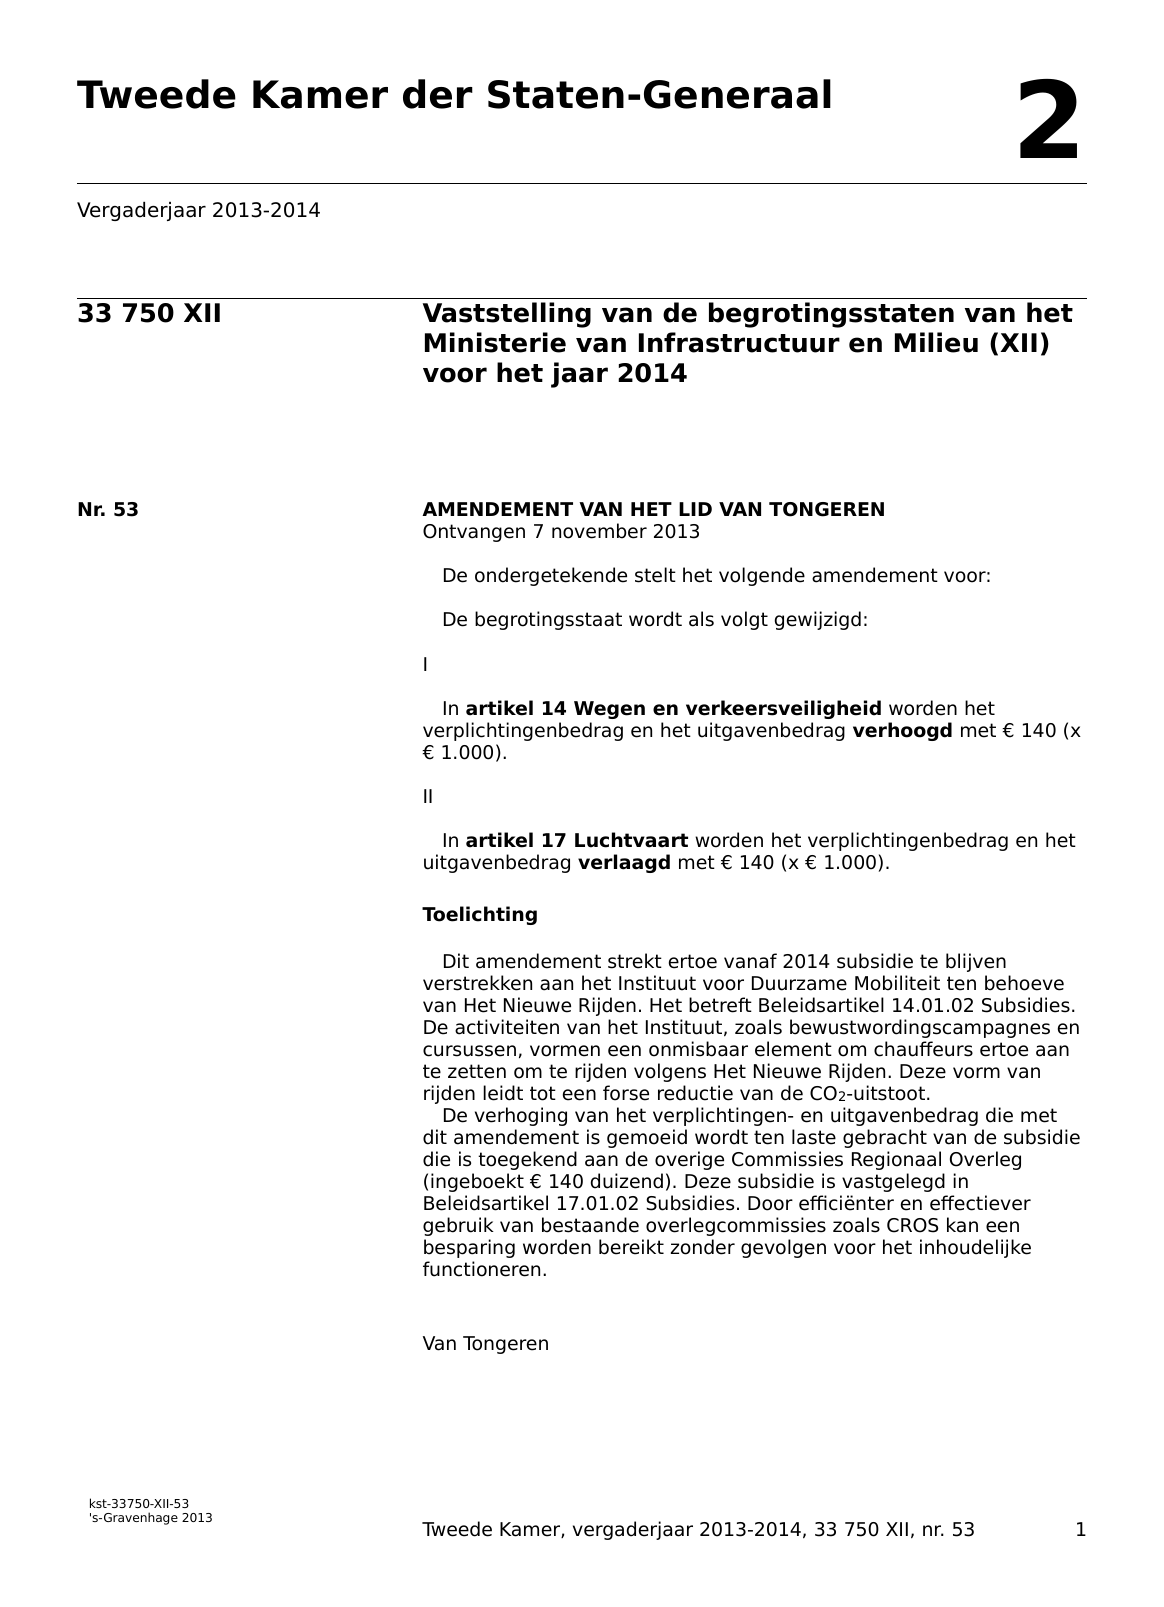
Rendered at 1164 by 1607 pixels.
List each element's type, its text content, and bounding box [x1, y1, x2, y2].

table_header Tweede Kamer der Staten-Generaal [77, 59, 886, 183]
subtitle 33 750 XII Vaststelling van de begrotingsstaten van het Ministerie van Infrastructuur en Milieu (XII) voor het jaar 2014 [77, 299, 1087, 388]
table_header 2 [886, 59, 1087, 183]
text 's-Gravenhage 2013 [88, 1511, 323, 1525]
subtitle Toelichting [422, 904, 1087, 926]
table_cell Vergaderjaar 2013-2014 [77, 184, 1087, 298]
text De begrotingsstaat wordt als volgt gewijzigd: [422, 609, 1087, 631]
text II [422, 786, 1087, 808]
text Ontvangen 7 november 2013 [422, 521, 1087, 543]
text kst-33750-XII-53 [88, 1497, 323, 1511]
text Dit amendement strekt ertoe vanaf 2014 subsidie te blijven verstrekken aan het Instituut voor Duurzame Mobiliteit ten behoeve van Het Nieuwe Rijden. Het betreft Beleidsartikel 14.01.02 Subsidies. De activiteiten van het Instituut, zoals bewustwordingscampagnes en cursussen, vormen een onmisbaar element om chauffeurs ertoe aan te zetten om te rijden volgens Het Nieuwe Rijden. Deze vorm van rijden leidt tot een forse reductie van de CO2-uitstoot. [422, 951, 1087, 1105]
text In artikel 14 Wegen en verkeersveiligheid worden het verplichtingenbedrag en het uitgavenbedrag verhoogd met € 140 (x € 1.000). [422, 698, 1087, 764]
text De verhoging van het verplichtingen- en uitgavenbedrag die met dit amendement is gemoeid wordt ten laste gebracht van de subsidie die is toegekend aan de overige Commissies Regionaal Overleg (ingeboekt € 140 duizend). Deze subsidie is vastgelegd in Beleidsartikel 17.01.02 Subsidies. Door efficiënter en effectiever gebruik van bestaande overlegcommissies zoals CROS kan een besparing worden bereikt zonder gevolgen voor het inhoudelijke functioneren. [422, 1105, 1087, 1281]
text Van Tongeren [422, 1311, 1087, 1354]
text De ondergetekende stelt het volgende amendement voor: [422, 565, 1087, 587]
subtitle Nr. 53 AMENDEMENT VAN HET LID VAN TONGEREN [77, 499, 1087, 521]
text I [422, 653, 1087, 676]
text In artikel 17 Luchtvaart worden het verplichtingenbedrag en het uitgavenbedrag verlaagd met € 140 (x € 1.000). [422, 830, 1087, 874]
